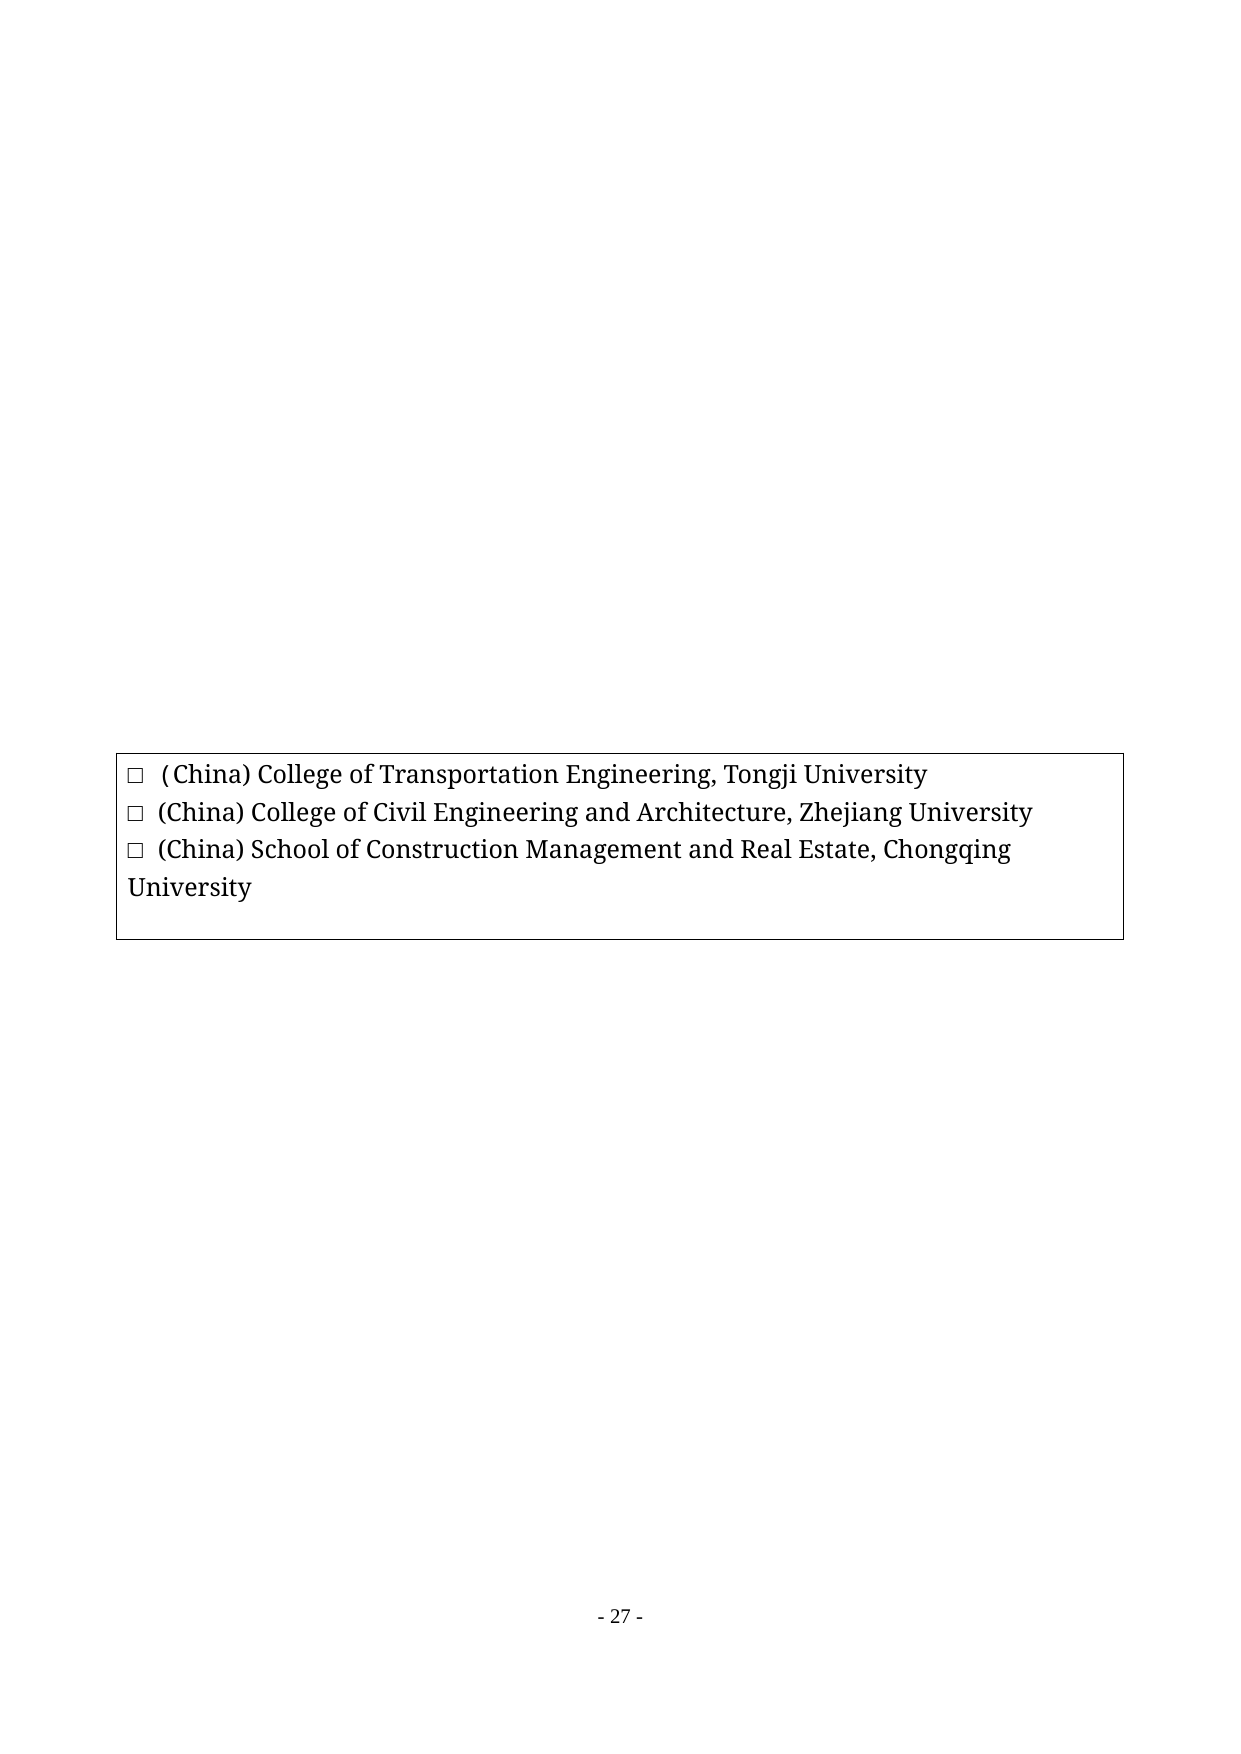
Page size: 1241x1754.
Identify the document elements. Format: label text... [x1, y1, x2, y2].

table_cell □ (China) College of Transportation Engineering, Tongji University □ (China) College of Civil Engineering and Architecture, Zhejiang University □ (China) School of Construction Management and Real Estate, Chongqing University [117, 754, 1123, 939]
